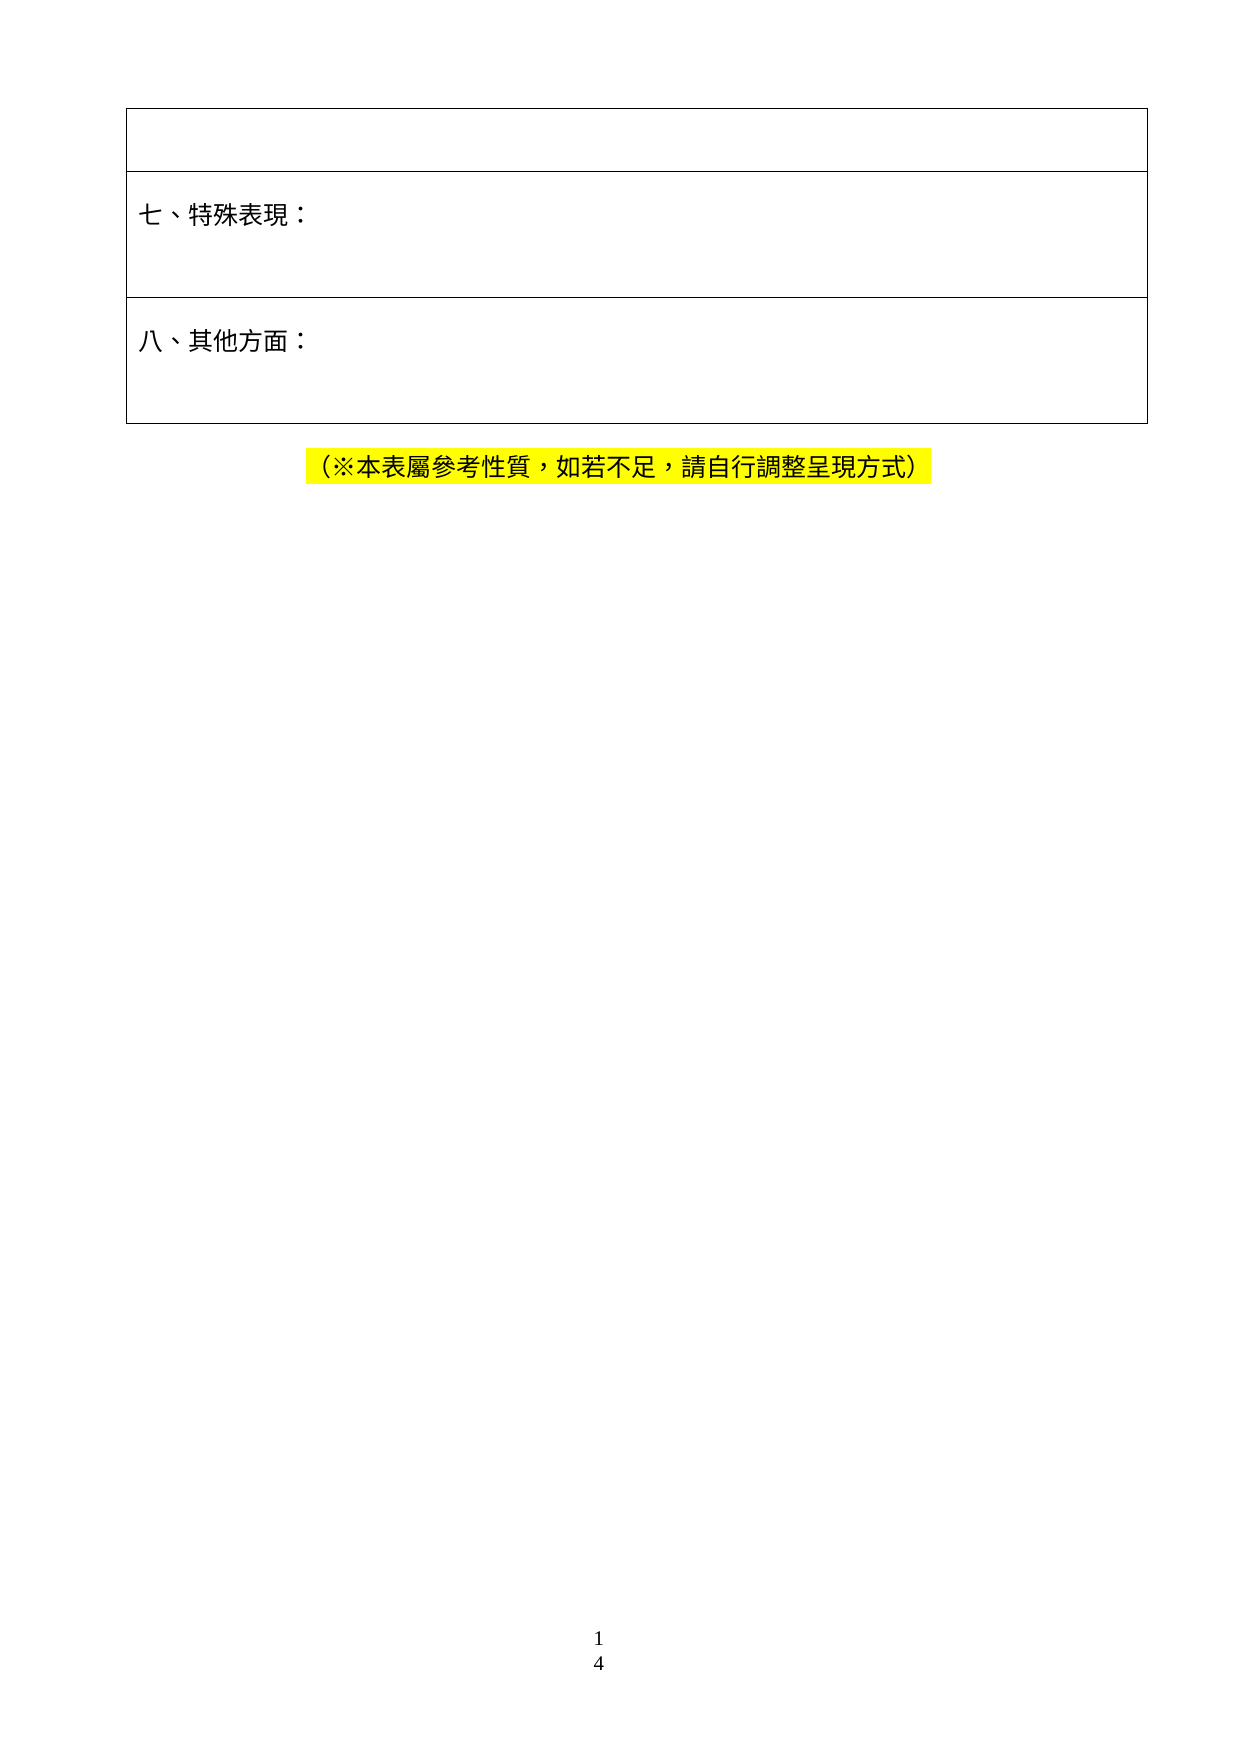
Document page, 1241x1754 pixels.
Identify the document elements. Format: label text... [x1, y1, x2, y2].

table_cell 八、其他方面： [127, 298, 1147, 423]
table_cell [127, 109, 1147, 171]
table_cell 七、特殊表現： [127, 172, 1147, 297]
text （※本表屬參考性質，如若不足，請自行調整呈現方式） [112, 424, 1125, 487]
